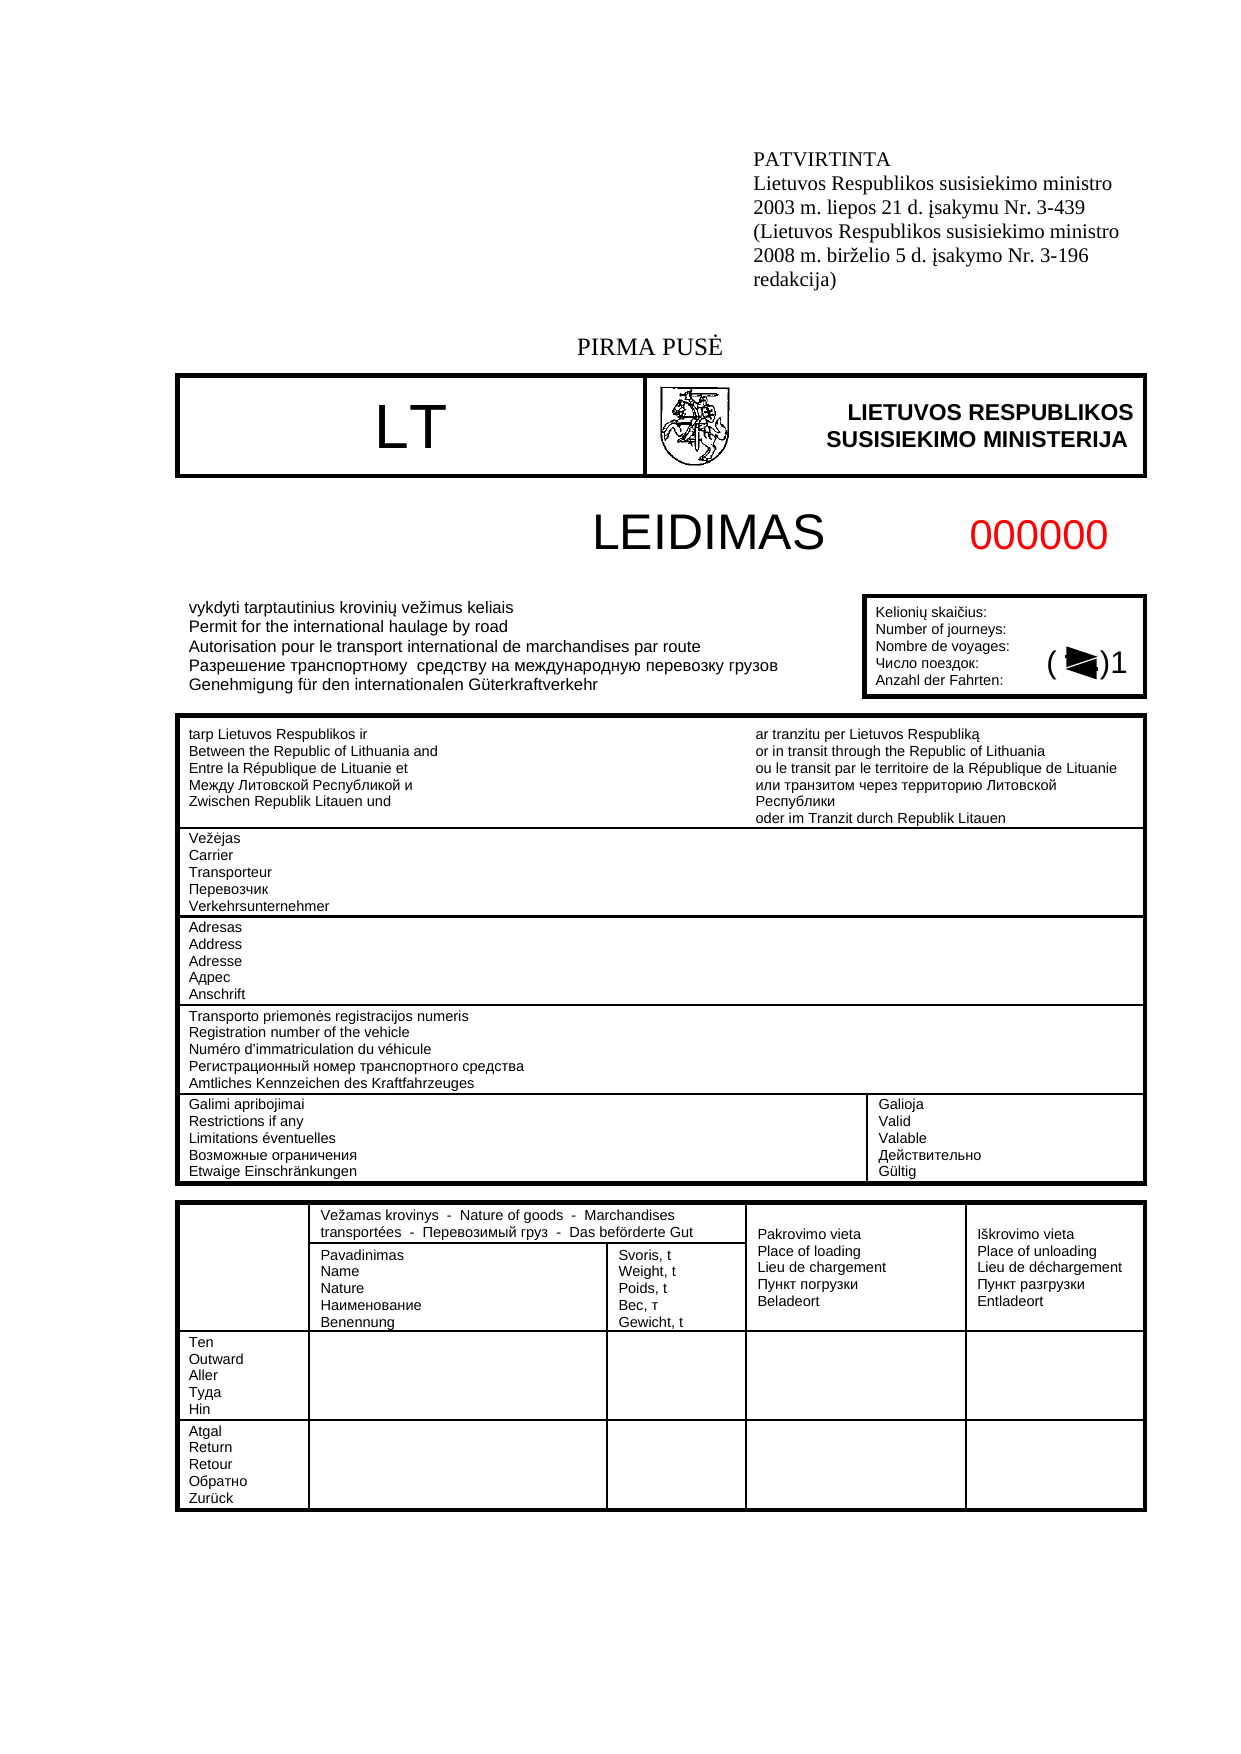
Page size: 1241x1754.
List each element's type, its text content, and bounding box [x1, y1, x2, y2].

table_cell Vežėjas Carrier Transporteur Перевозчик Verkehrsunternehmer [180, 829, 587, 915]
table_header Pakrovimo vieta Place of loading Lieu de chargement Пункт погрузки Beladeort [747, 1205, 965, 1330]
table_cell [587, 1006, 744, 1093]
table_header [180, 1205, 308, 1330]
table_header vykdyti tarptautinius krovinių vežimus keliais Permit for the international haulage by road Autorisation pour le transport international de marchandises par route Разрешение транспортному средству на международную перевозку грузов Genehmigung für den internationalen Güterkraftverkehr [177, 594, 862, 694]
table_cell [587, 1095, 744, 1181]
table_cell [967, 1332, 1143, 1419]
table_header ar tranzitu per Lietuvos Respubliką or in transit through the Republic of Lithuania ou le transit par le territoire de la République de Lituanie или транзитом через территорию Литовской Республики oder im Tranzit durch Republik Litauen [744, 718, 1143, 827]
table_cell Svoris, t Weight, t Poids, t Вес, т Gewicht, t [608, 1244, 745, 1330]
table_cell Ten Outward Aller Туда Hin [180, 1332, 308, 1419]
subtitle LEIDIMAS 000000 [177, 502, 1122, 560]
table_cell [744, 829, 1143, 915]
text 2003 m. liepos 21 d. įsakymu Nr. 3-439 [753, 195, 1122, 219]
table_cell Atgal Return Retour Обратно Zurück [180, 1421, 308, 1507]
table_cell [744, 1006, 1143, 1093]
table_cell [587, 829, 744, 915]
table_cell [747, 1332, 965, 1419]
table_header [647, 378, 764, 474]
table_header Lietuvos Respublikos Susisiekimo ministerija [765, 378, 1143, 474]
table_header [587, 718, 744, 827]
table_cell [747, 1421, 965, 1507]
table_cell Pavadinimas Name Nature Наименование Benennung [310, 1244, 606, 1330]
table_header Kelionių skaičius: Number of journeys: Nombre de voyages: Число поездок: Anzahl der Fahrten: [867, 598, 1029, 694]
table_header ( )1 [1029, 598, 1143, 694]
table_cell Galimi apribojimai Restrictions if any Limitations éventuelles Возможные ограничения Etwaige Einschränkungen [180, 1095, 587, 1181]
table_header LT [180, 378, 643, 474]
table_header Iškrovimo vieta Place of unloading Lieu de déchargement Пункт разгрузки Entladeort [967, 1205, 1143, 1330]
table_cell Transporto priemonės registracijos numeris Registration number of the vehicle Numéro d’immatriculation du véhicule Регистрационный номер транспортного средства Amtliches Kennzeichen des Kraftfahrzeuges [180, 1006, 587, 1093]
table_cell [744, 1095, 866, 1181]
text Lietuvos Respublikos susisiekimo ministro [753, 171, 1122, 195]
table_cell [608, 1421, 745, 1507]
table_cell Adresas Address Adresse Адрес Anschrift [180, 918, 587, 1004]
table_cell [587, 918, 744, 1004]
text PATVIRTINTA [753, 147, 1122, 171]
text (Lietuvos Respublikos susisiekimo ministro [753, 219, 1122, 243]
table_cell [310, 1421, 606, 1507]
table_header tarp Lietuvos Respublikos ir Between the Republic of Lithuania and Entre la République de Lituanie et Между Литовской Республикой и Zwischen Republik Litauen und [180, 718, 587, 827]
table_cell [310, 1332, 606, 1419]
table_cell [967, 1421, 1143, 1507]
table_cell [1009, 1095, 1143, 1181]
table_header Vežamas krovinys - Nature of goods - Marchandises transportées - Перевозимый груз - Das beförderte Gut [310, 1205, 745, 1242]
text PIRMA PUSĖ [177, 332, 1122, 361]
table_cell [744, 918, 1143, 1004]
text 2008 m. birželio 5 d. įsakymo Nr. 3-196 redakcija) [753, 243, 1122, 291]
table_cell [608, 1332, 745, 1419]
table_cell Galioja Valid Valable Действительно Gültig [868, 1095, 1009, 1181]
